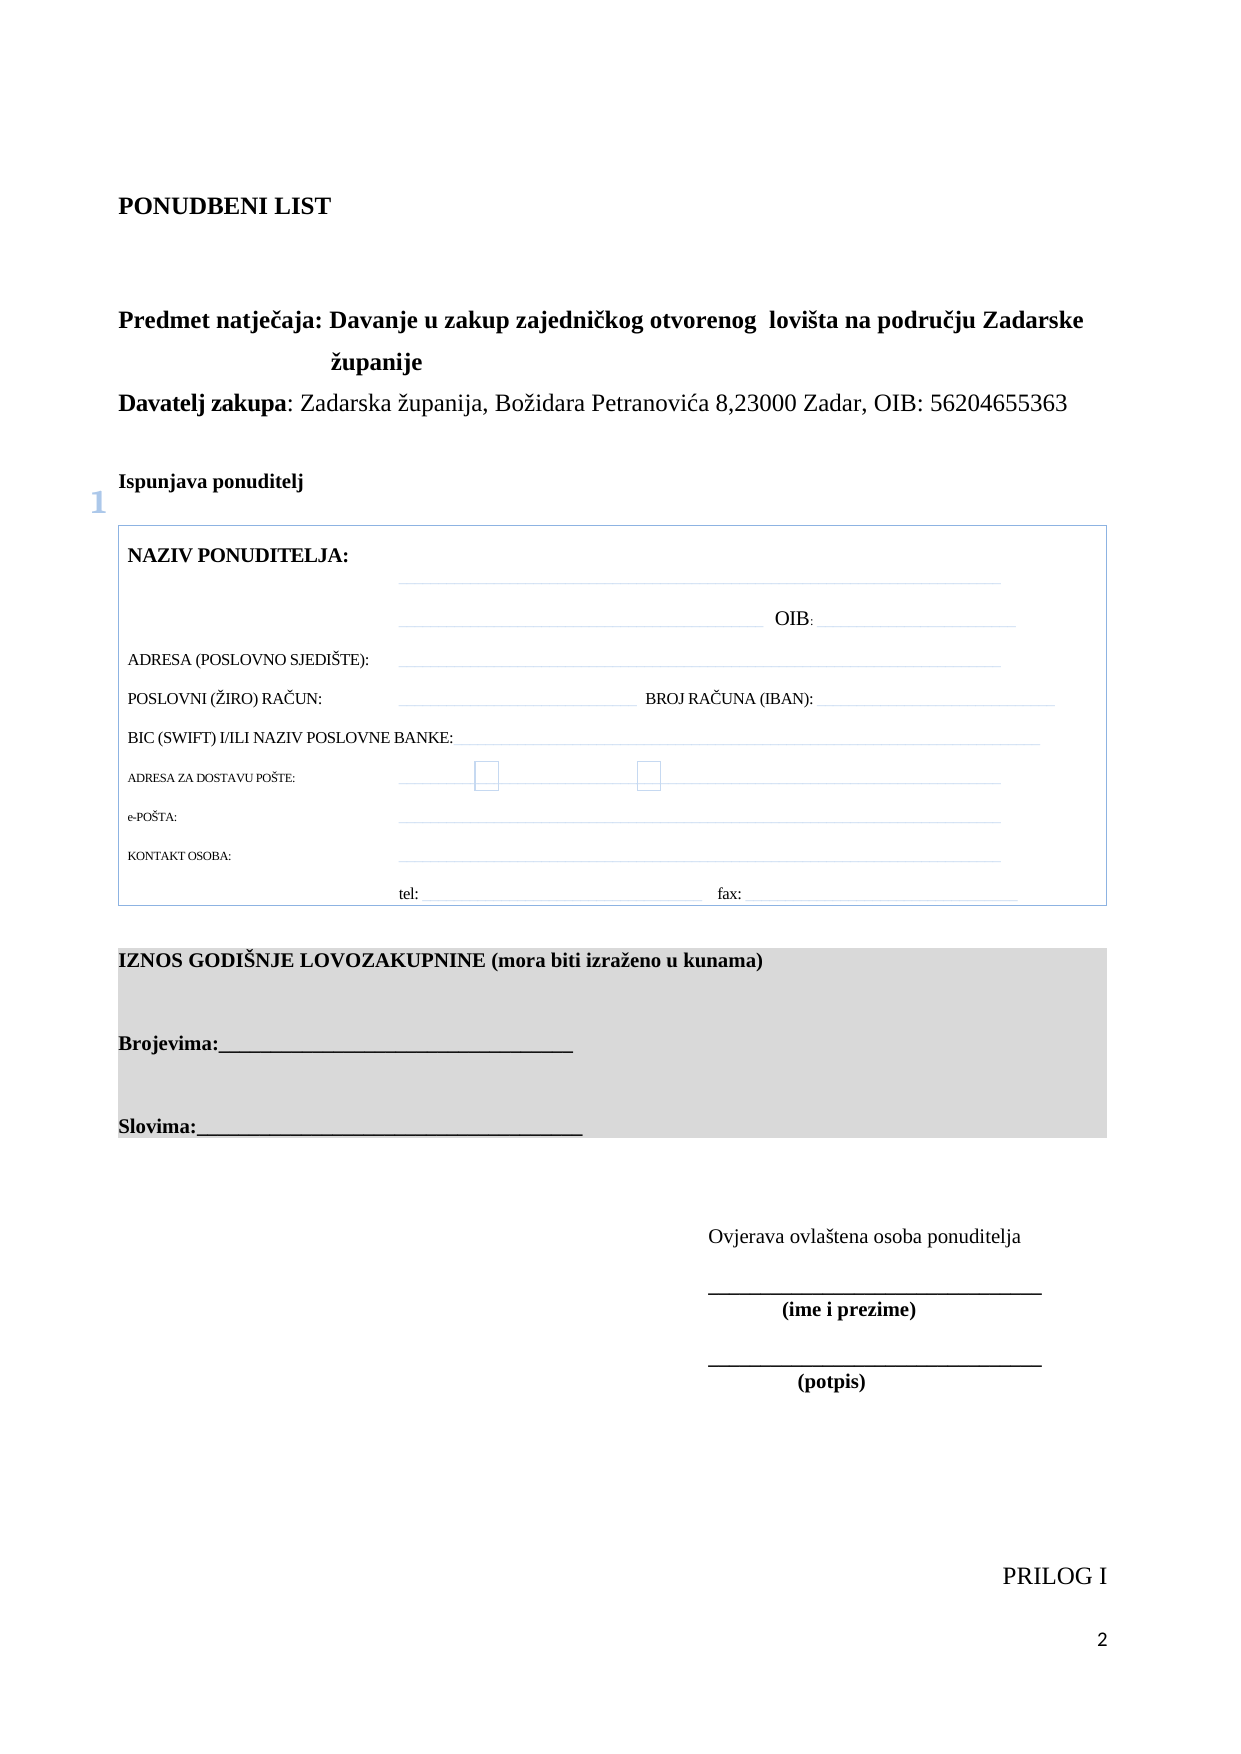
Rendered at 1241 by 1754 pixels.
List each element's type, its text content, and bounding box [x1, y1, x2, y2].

text (potpis) [118, 1369, 1107, 1393]
text ____________________________________________________________________________ [119, 564, 1106, 586]
text BIC (SWIFT) I/ILI NAZIV POSLOVNE BANKE:__________________________________________________________________________ [119, 724, 1106, 747]
text IZNOS GODIŠNJE LOVOZAKUPNINE (mora biti izraženo u kunama) [118, 948, 1107, 972]
text Predmet natječaja: Davanje u zakup zajedničkog otvorenog lovišta na području Zadarske [118, 306, 1107, 334]
text ADRESA ZA DOSTAVU POŠTE: ____________________________________________________________________________ [119, 763, 474, 786]
text tel: ___________________________________ fax: __________________________________ [119, 880, 1106, 905]
text (ime i prezime) [118, 1297, 1107, 1321]
text 1 [44, 484, 106, 522]
text POSLOVNI (ŽIRO) RAČUN: ______________________________ BROJ RAČUNA (IBAN): ______________________________ [119, 686, 1106, 708]
text [44, 522, 106, 536]
text ______________________________________________ OIB: _________________________ [119, 603, 1106, 630]
text ________________________________ [118, 1345, 1107, 1369]
text Davatelj zakupa: Zadarska županija, Božidara Petranovića 8,23000 Zadar, OIB: 56204655363 [118, 388, 1107, 417]
text Brojevima:__________________________________ [118, 1031, 1107, 1055]
text e-POŠTA: ____________________________________________________________________________ [119, 802, 1106, 825]
text PRILOG I [118, 1561, 1107, 1590]
text PONUDBENI LIST [118, 191, 1107, 220]
text ________________________________ [118, 1272, 1107, 1297]
text ADRESA ZA DOSTAVU POŠTE: ____________________________________________________________________________ [499, 763, 637, 783]
text Ovjerava ovlaštena osoba ponuditelja [192, 1224, 1107, 1248]
text NAZIV PONUDITELJA: [119, 540, 1106, 564]
text Slovima:_____________________________________ [118, 1114, 1107, 1138]
text KONTAKT OSOBA: ____________________________________________________________________________ [119, 841, 1106, 864]
text ADRESA (POSLOVNO SJEDIŠTE): ____________________________________________________________________________ [119, 647, 1106, 669]
text Ispunjava ponuditelj [118, 469, 1107, 493]
text ADRESA ZA DOSTAVU POŠTE: ____________________________________________________________________________ [661, 763, 1106, 786]
text županije [118, 347, 1107, 376]
